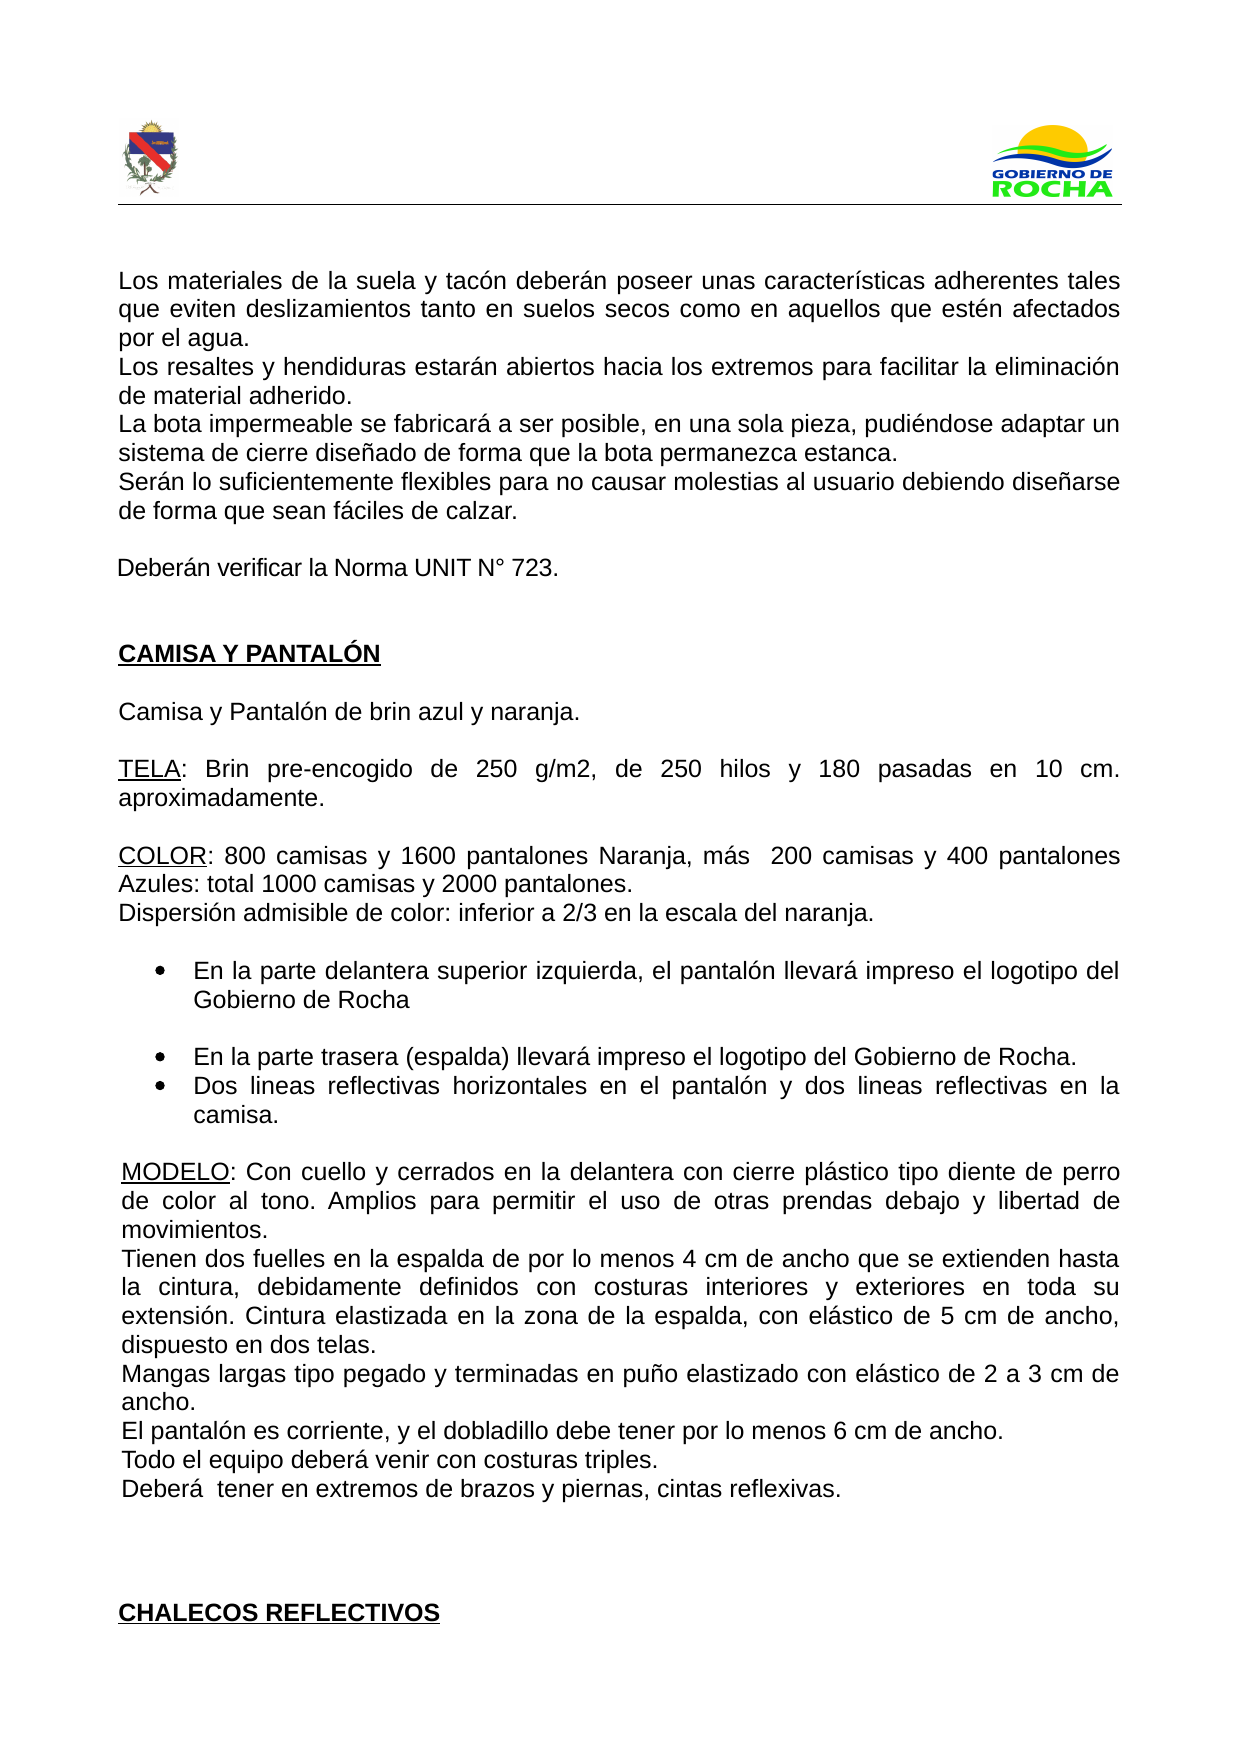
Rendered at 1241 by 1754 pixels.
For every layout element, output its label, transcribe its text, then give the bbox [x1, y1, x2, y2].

text Los materiales de la suela y tacón deberán poseer unas características adherentes tales que eviten deslizamientos tanto en suelos secos como en aquellos que estén afectados por el agua. [118, 266, 1122, 352]
text Serán lo suficientemente flexibles para no causar molestias al usuario debiendo diseñarse de forma que sean fáciles de calzar. [118, 467, 1122, 524]
text CAMISA Y PANTALÓN [118, 639, 1122, 668]
picture [992, 125, 1113, 197]
text Los resaltes y hendiduras estarán abiertos hacia los extremos para facilitar la eliminación de material adherido. [118, 352, 1122, 409]
list En la parte trasera (espalda) llevará impreso el logotipo del Gobierno de Rocha. [156, 1042, 1122, 1071]
text Todo el equipo deberá venir con costuras triples. [121, 1445, 1122, 1473]
text Camisa y Pantalón de brin azul y naranja. [118, 697, 1122, 726]
text Mangas largas tipo pegado y terminadas en puño elastizado con elástico de 2 a 3 cm de ancho. [121, 1358, 1122, 1416]
text MODELO: Con cuello y cerrados en la delantera con cierre plástico tipo diente de perro de color al tono. Amplios para permitir el uso de otras prendas debajo y libertad de movimientos. [121, 1157, 1122, 1243]
text Deberá tener en extremos de brazos y piernas, cintas reflexivas. [121, 1473, 1122, 1502]
text La bota impermeable se fabricará a ser posible, en una sola pieza, pudiéndose adaptar un sistema de cierre diseñado de forma que la bota permanezca estanca. [118, 409, 1122, 467]
text CHALECOS REFLECTIVOS [118, 1598, 1122, 1627]
text TELA: Brin pre-encogido de 250 g/m2, de 250 hilos y 180 pasadas en 10 cm. aproximadamente. [118, 754, 1122, 812]
text Deberán verificar la Norma UNIT N° 723. [117, 553, 1122, 582]
text El pantalón es corriente, y el dobladillo debe tener por lo menos 6 cm de ancho. [121, 1416, 1122, 1445]
text [119, 118, 179, 197]
text Tienen dos fuelles en la espalda de por lo menos 4 cm de ancho que se extienden hasta la cintura, debidamente definidos con costuras interiores y exteriores en toda su extensión. Cintura elastizada en la zona de la espalda, con elástico de 5 cm de ancho, dispuesto en dos telas. [121, 1243, 1122, 1358]
list En la parte delantera superior izquierda, el pantalón llevará impreso el logotipo del Gobierno de Rocha [156, 956, 1122, 1013]
text COLOR: 800 camisas y 1600 pantalones Naranja, más 200 camisas y 400 pantalones Azules: total 1000 camisas y 2000 pantalones. [118, 841, 1122, 898]
text Dispersión admisible de color: inferior a 2/3 en la escala del naranja. [118, 898, 1122, 927]
list Dos lineas reflectivas horizontales en el pantalón y dos lineas reflectivas en la camisa. [156, 1071, 1122, 1128]
